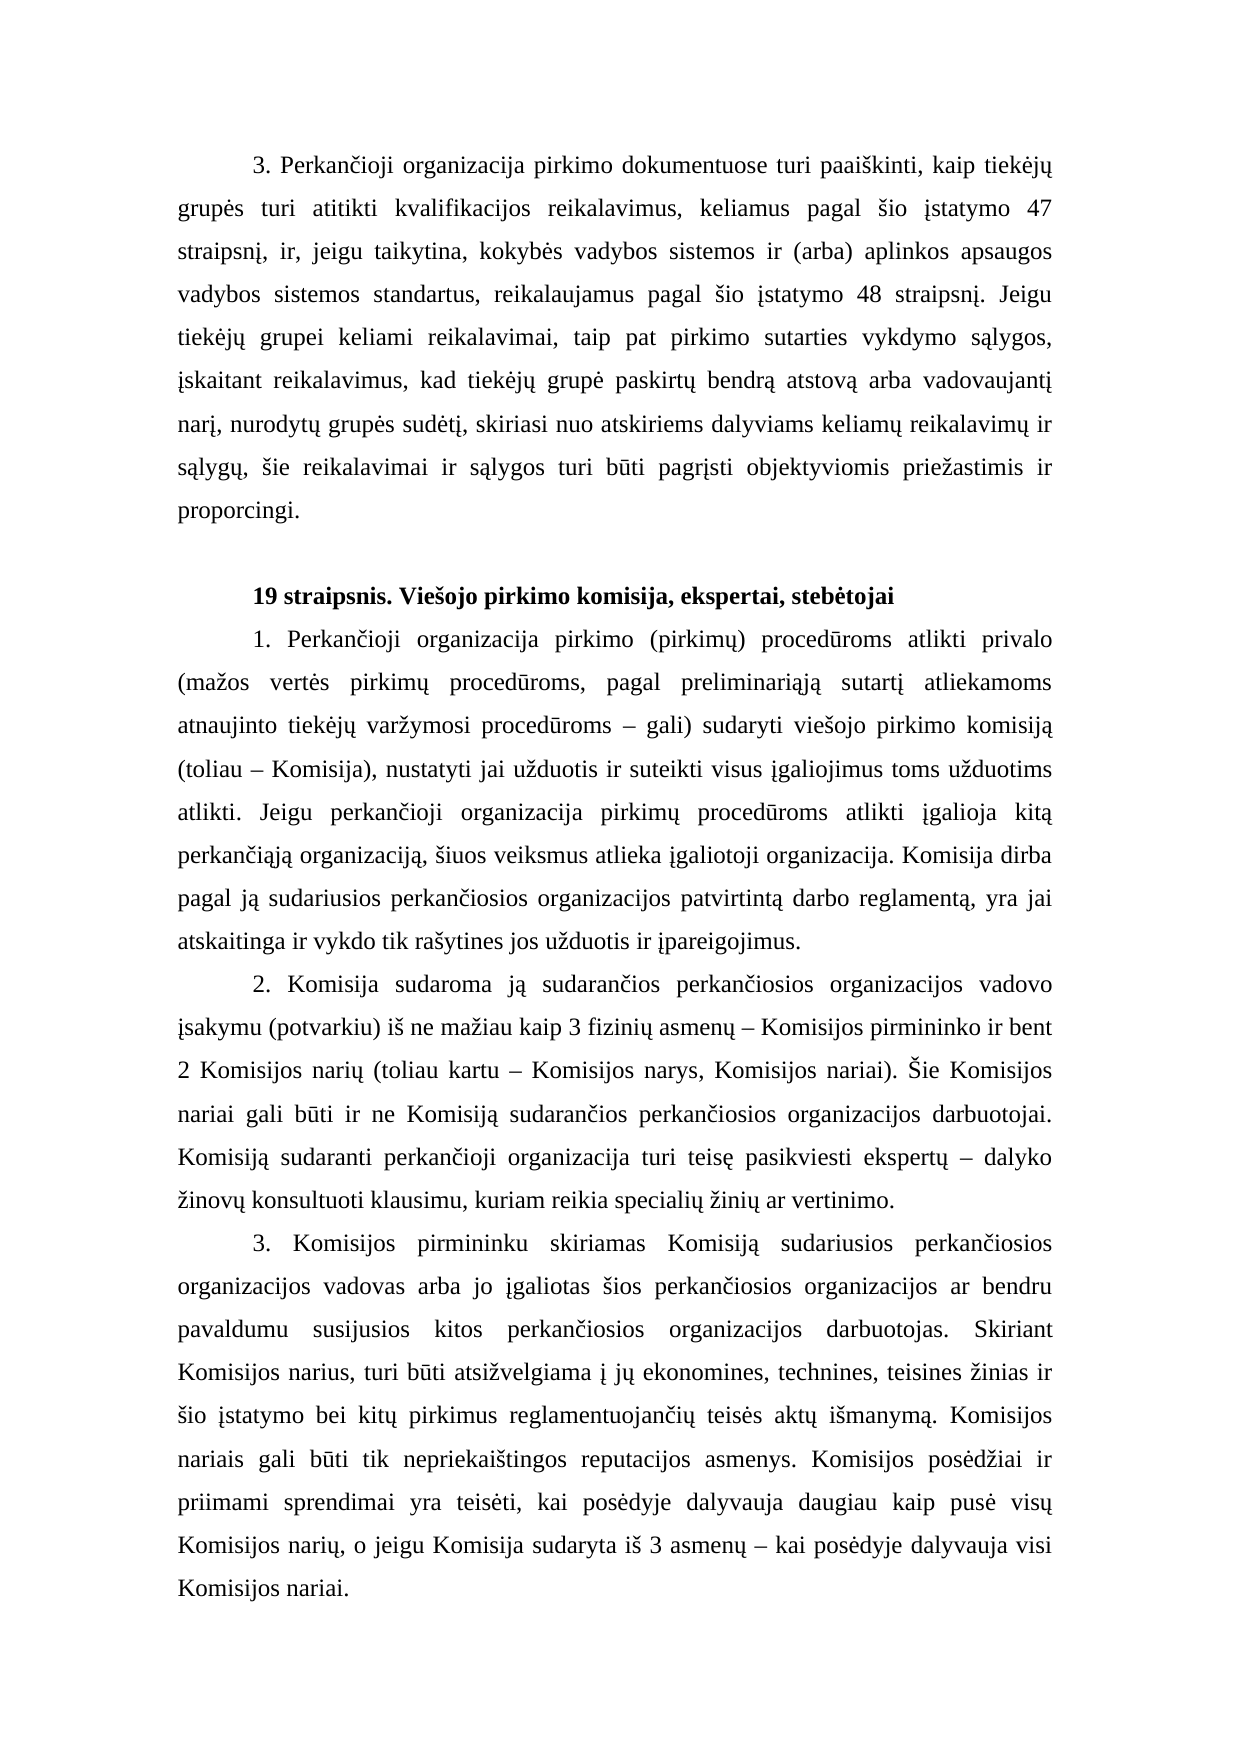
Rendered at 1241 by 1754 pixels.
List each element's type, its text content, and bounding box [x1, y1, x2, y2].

text 1. Perkančioji organizacija pirkimo (pirkimų) procedūroms atlikti privalo (mažos vertės pirkimų procedūroms, pagal preliminariąją sutartį atliekamoms atnaujinto tiekėjų varžymosi procedūroms – gali) sudaryti viešojo pirkimo komisiją (toliau – Komisija), nustatyti jai užduotis ir suteikti visus įgaliojimus toms užduotims atlikti. Jeigu perkančioji organizacija pirkimų procedūroms atlikti įgalioja kitą perkančiąją organizaciją, šiuos veiksmus atlieka įgaliotoji organizacija. Komisija dirba pagal ją sudariusios perkančiosios organizacijos patvirtintą darbo reglamentą, yra jai atskaitinga ir vykdo tik rašytines jos užduotis ir įpareigojimus. [177, 624, 1053, 955]
text 19 straipsnis. Viešojo pirkimo komisija, ekspertai, stebėtojai [177, 581, 1053, 610]
text 3. Perkančioji organizacija pirkimo dokumentuose turi paaiškinti, kaip tiekėjų grupės turi atitikti kvalifikacijos reikalavimus, keliamus pagal šio įstatymo 47 straipsnį, ir, jeigu taikytina, kokybės vadybos sistemos ir (arba) aplinkos apsaugos vadybos sistemos standartus, reikalaujamus pagal šio įstatymo 48 straipsnį. Jeigu tiekėjų grupei keliami reikalavimai, taip pat pirkimo sutarties vykdymo sąlygos, įskaitant reikalavimus, kad tiekėjų grupė paskirtų bendrą atstovą arba vadovaujantį narį, nurodytų grupės sudėtį, skiriasi nuo atskiriems dalyviams keliamų reikalavimų ir sąlygų, šie reikalavimai ir sąlygos turi būti pagrįsti objektyviomis priežastimis ir proporcingi. [177, 150, 1053, 524]
text 3. Komisijos pirmininku skiriamas Komisiją sudariusios perkančiosios organizacijos vadovas arba jo įgaliotas šios perkančiosios organizacijos ar bendru pavaldumu susijusios kitos perkančiosios organizacijos darbuotojas. Skiriant Komisijos narius, turi būti atsižvelgiama į jų ekonomines, technines, teisines žinias ir šio įstatymo bei kitų pirkimus reglamentuojančių teisės aktų išmanymą. Komisijos nariais gali būti tik nepriekaištingos reputacijos asmenys. Komisijos posėdžiai ir priimami sprendimai yra teisėti, kai posėdyje dalyvauja daugiau kaip pusė visų Komisijos narių, o jeigu Komisija sudaryta iš 3 asmenų – kai posėdyje dalyvauja visi Komisijos nariai. [177, 1228, 1053, 1602]
text 2. Komisija sudaroma ją sudarančios perkančiosios organizacijos vadovo įsakymu (potvarkiu) iš ne mažiau kaip 3 fizinių asmenų – Komisijos pirmininko ir bent 2 Komisijos narių (toliau kartu – Komisijos narys, Komisijos nariai). Šie Komisijos nariai gali būti ir ne Komisiją sudarančios perkančiosios organizacijos darbuotojai. Komisiją sudaranti perkančioji organizacija turi teisę pasikviesti ekspertų – dalyko žinovų konsultuoti klausimu, kuriam reikia specialių žinių ar vertinimo. [177, 969, 1053, 1214]
